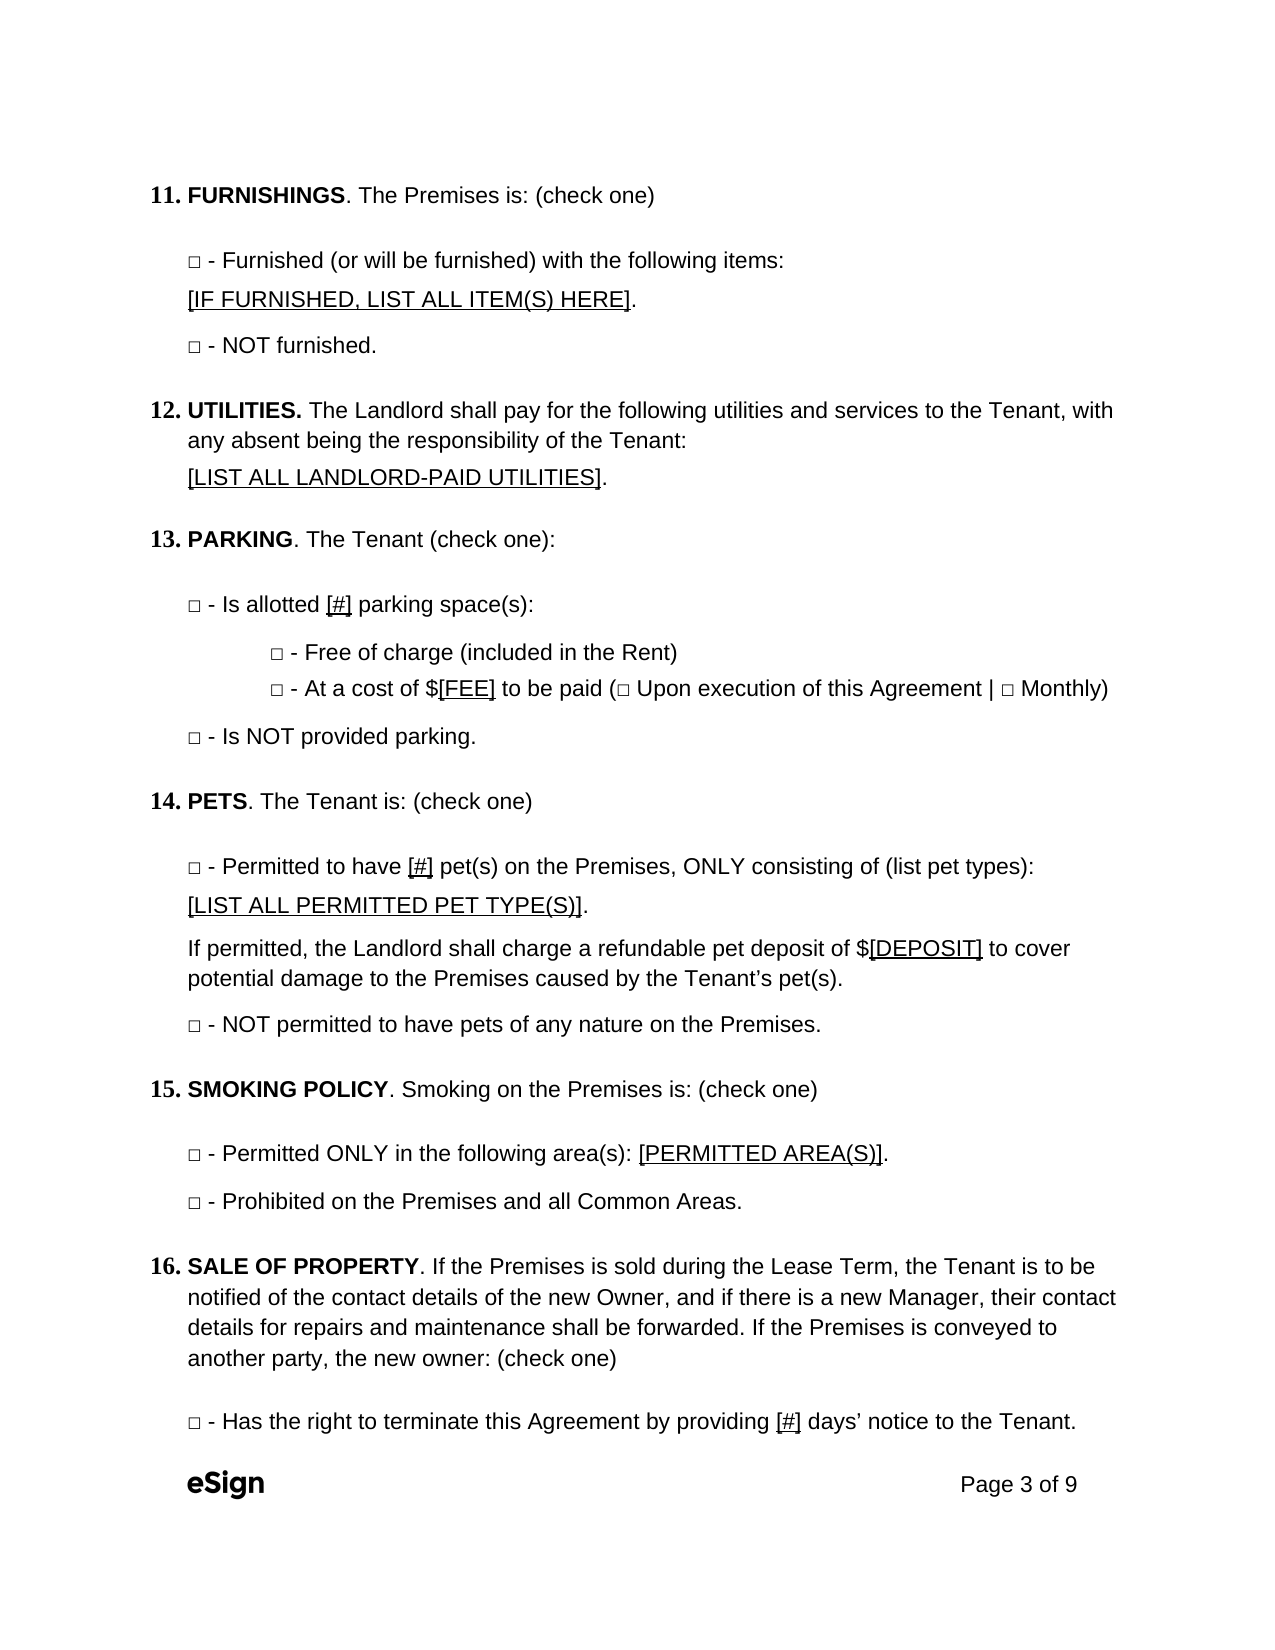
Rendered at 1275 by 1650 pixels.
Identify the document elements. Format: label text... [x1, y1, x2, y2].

list ☐ - Free of charge (included in the Rent) [195, 636, 1125, 667]
list ☐ - NOT furnished. [187, 329, 1125, 360]
list ☐ - Is allotted [#] parking space(s): [187, 587, 1125, 619]
text ☐ - Furnished (or will be furnished) with the following items: [150, 244, 1125, 275]
list PARKING. The Tenant (check one): [150, 524, 1125, 553]
list FURNISHINGS. The Premises is: (check one) [150, 181, 1125, 209]
list ☐ - NOT permitted to have pets of any nature on the Premises. [187, 1007, 1125, 1039]
list PETS. The Tenant is: (check one) [150, 786, 1125, 815]
text [IF FURNISHED, LIST ALL ITEM(S) HERE]. [150, 286, 1125, 312]
list If permitted, the Landlord shall charge a refundable pet deposit of $[DEPOSIT] to cover potential damage to the Premises caused by the Tenant’s pet(s). [187, 934, 1125, 991]
list SMOKING POLICY. Smoking on the Premises is: (check one) [150, 1074, 1125, 1102]
list ☐ - Has the right to terminate this Agreement by providing [#] days’ notice to the Tenant. [187, 1405, 1125, 1436]
list ☐ - Permitted ONLY in the following area(s): [PERMITTED AREA(S)]. [187, 1137, 1125, 1168]
list ☐ - Is NOT provided parking. [187, 720, 1125, 752]
list ☐ - At a cost of $[FEE] to be paid (☐ Upon execution of this Agreement | ☐ Monthly) [195, 672, 1125, 703]
list SALE OF PROPERTY. If the Premises is sold during the Lease Term, the Tenant is to be notified of the contact details of the new Owner, and if there is a new Manager, their contact details for repairs and maintenance shall be forwarded. If the Premises is conveyed to another party, the new owner: (check one) [150, 1251, 1125, 1371]
list ☐ - Permitted to have [#] pet(s) on the Premises, ONLY consisting of (list pet types): [187, 850, 1125, 881]
list UTILITIES. The Landlord shall pay for the following utilities and services to the Tenant, with any absent being the responsibility of the Tenant: [150, 395, 1125, 454]
list ☐ - Prohibited on the Premises and all Common Areas. [187, 1185, 1125, 1217]
list [LIST ALL PERMITTED PET TYPE(S)]. [187, 892, 1125, 918]
list [LIST ALL LANDLORD-PAID UTILITIES]. [187, 464, 1125, 490]
